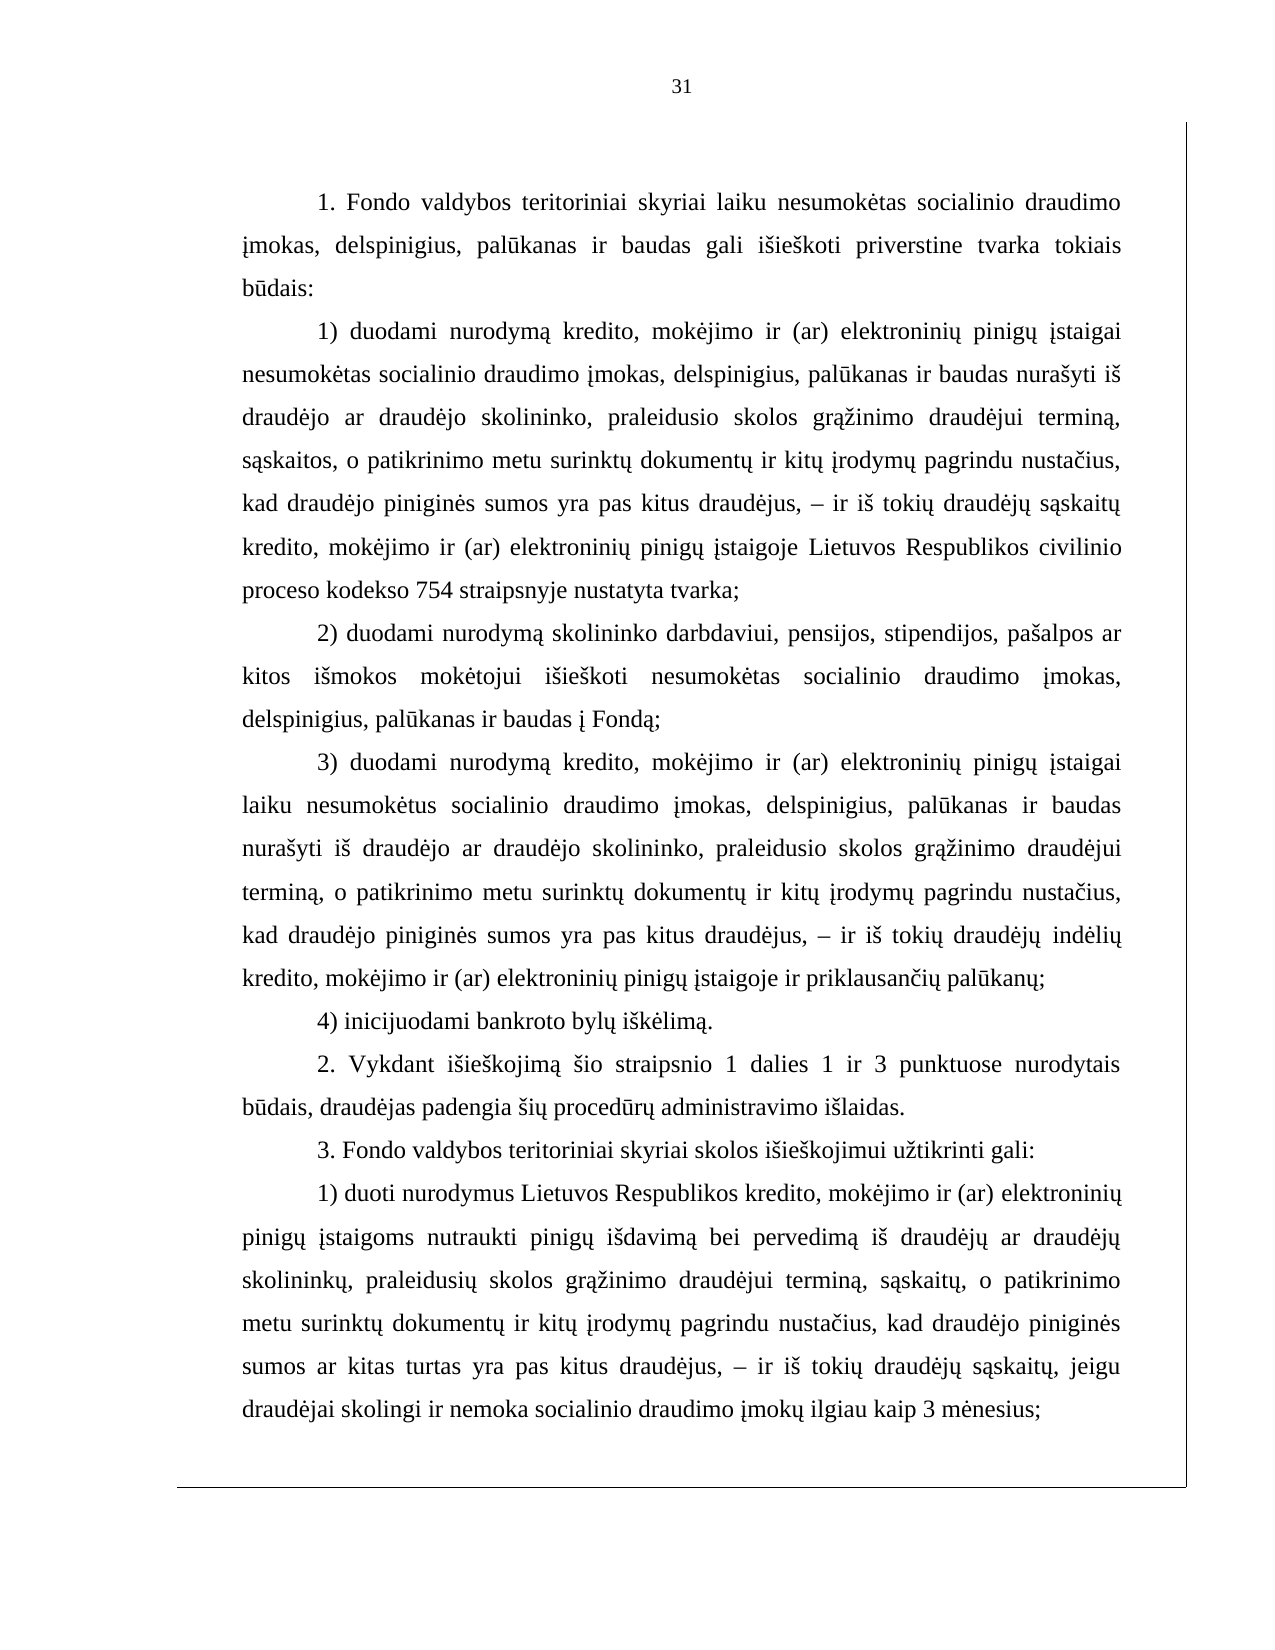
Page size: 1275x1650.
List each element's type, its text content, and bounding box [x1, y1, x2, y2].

text 3. Fondo valdybos teritoriniai skyriai skolos išieškojimui užtikrinti gali: [177, 1071, 1186, 1114]
text 1. Fondo valdybos teritoriniai skyriai laiku nesumokėtas socialinio draudimo įmokas, delspinigius, palūkanas ir baudas gali išieškoti priverstine tvarka tokiais būdais: [177, 122, 1186, 251]
text 3) duodami nurodymą kredito, mokėjimo ir (ar) elektroninių pinigų įstaigai laiku nesumokėtus socialinio draudimo įmokas, delspinigius, palūkanas ir baudas nurašyti iš draudėjo ar draudėjo skolininko, praleidusio skolos grąžinimo draudėjui terminą, o patikrinimo metu surinktų dokumentų ir kitų įrodymų pagrindu nustačius, kad draudėjo piniginės sumos yra pas kitus draudėjus, – ir iš tokių draudėjų indėlių kredito, mokėjimo ir (ar) elektroninių pinigų įstaigoje ir priklausančių palūkanų; [177, 683, 1186, 941]
text 1) duoti nurodymus Lietuvos Respublikos kredito, mokėjimo ir (ar) elektroninių pinigų įstaigoms nutraukti pinigų išdavimą bei pervedimą iš draudėjų ar draudėjų skolininkų, praleidusių skolos grąžinimo draudėjui terminą, sąskaitų, o patikrinimo metu surinktų dokumentų ir kitų įrodymų pagrindu nustačius, kad draudėjo piniginės sumos ar kitas turtas yra pas kitus draudėjus, – ir iš tokių draudėjų sąskaitų, jeigu draudėjai skolingi ir nemoka socialinio draudimo įmokų ilgiau kaip 3 mėnesius; [177, 1114, 1186, 1487]
text 2. Vykdant išieškojimą šio straipsnio 1 dalies 1 ir 3 punktuose nurodytais būdais, draudėjas padengia šių procedūrų administravimo išlaidas. [177, 984, 1186, 1071]
text 2) duodami nurodymą skolininko darbdaviui, pensijos, stipendijos, pašalpos ar kitos išmokos mokėtojui išieškoti nesumokėtas socialinio draudimo įmokas, delspinigius, palūkanas ir baudas į Fondą; [177, 553, 1186, 683]
text 4) inicijuodami bankroto bylų iškėlimą. [177, 941, 1186, 984]
text 1) duodami nurodymą kredito, mokėjimo ir (ar) elektroninių pinigų įstaigai nesumokėtas socialinio draudimo įmokas, delspinigius, palūkanas ir baudas nurašyti iš draudėjo ar draudėjo skolininko, praleidusio skolos grąžinimo draudėjui terminą, sąskaitos, o patikrinimo metu surinktų dokumentų ir kitų įrodymų pagrindu nustačius, kad draudėjo piniginės sumos yra pas kitus draudėjus, – ir iš tokių draudėjų sąskaitų kredito, mokėjimo ir (ar) elektroninių pinigų įstaigoje Lietuvos Respublikos civilinio proceso kodekso 754 straipsnyje nustatyta tvarka; [177, 251, 1186, 553]
